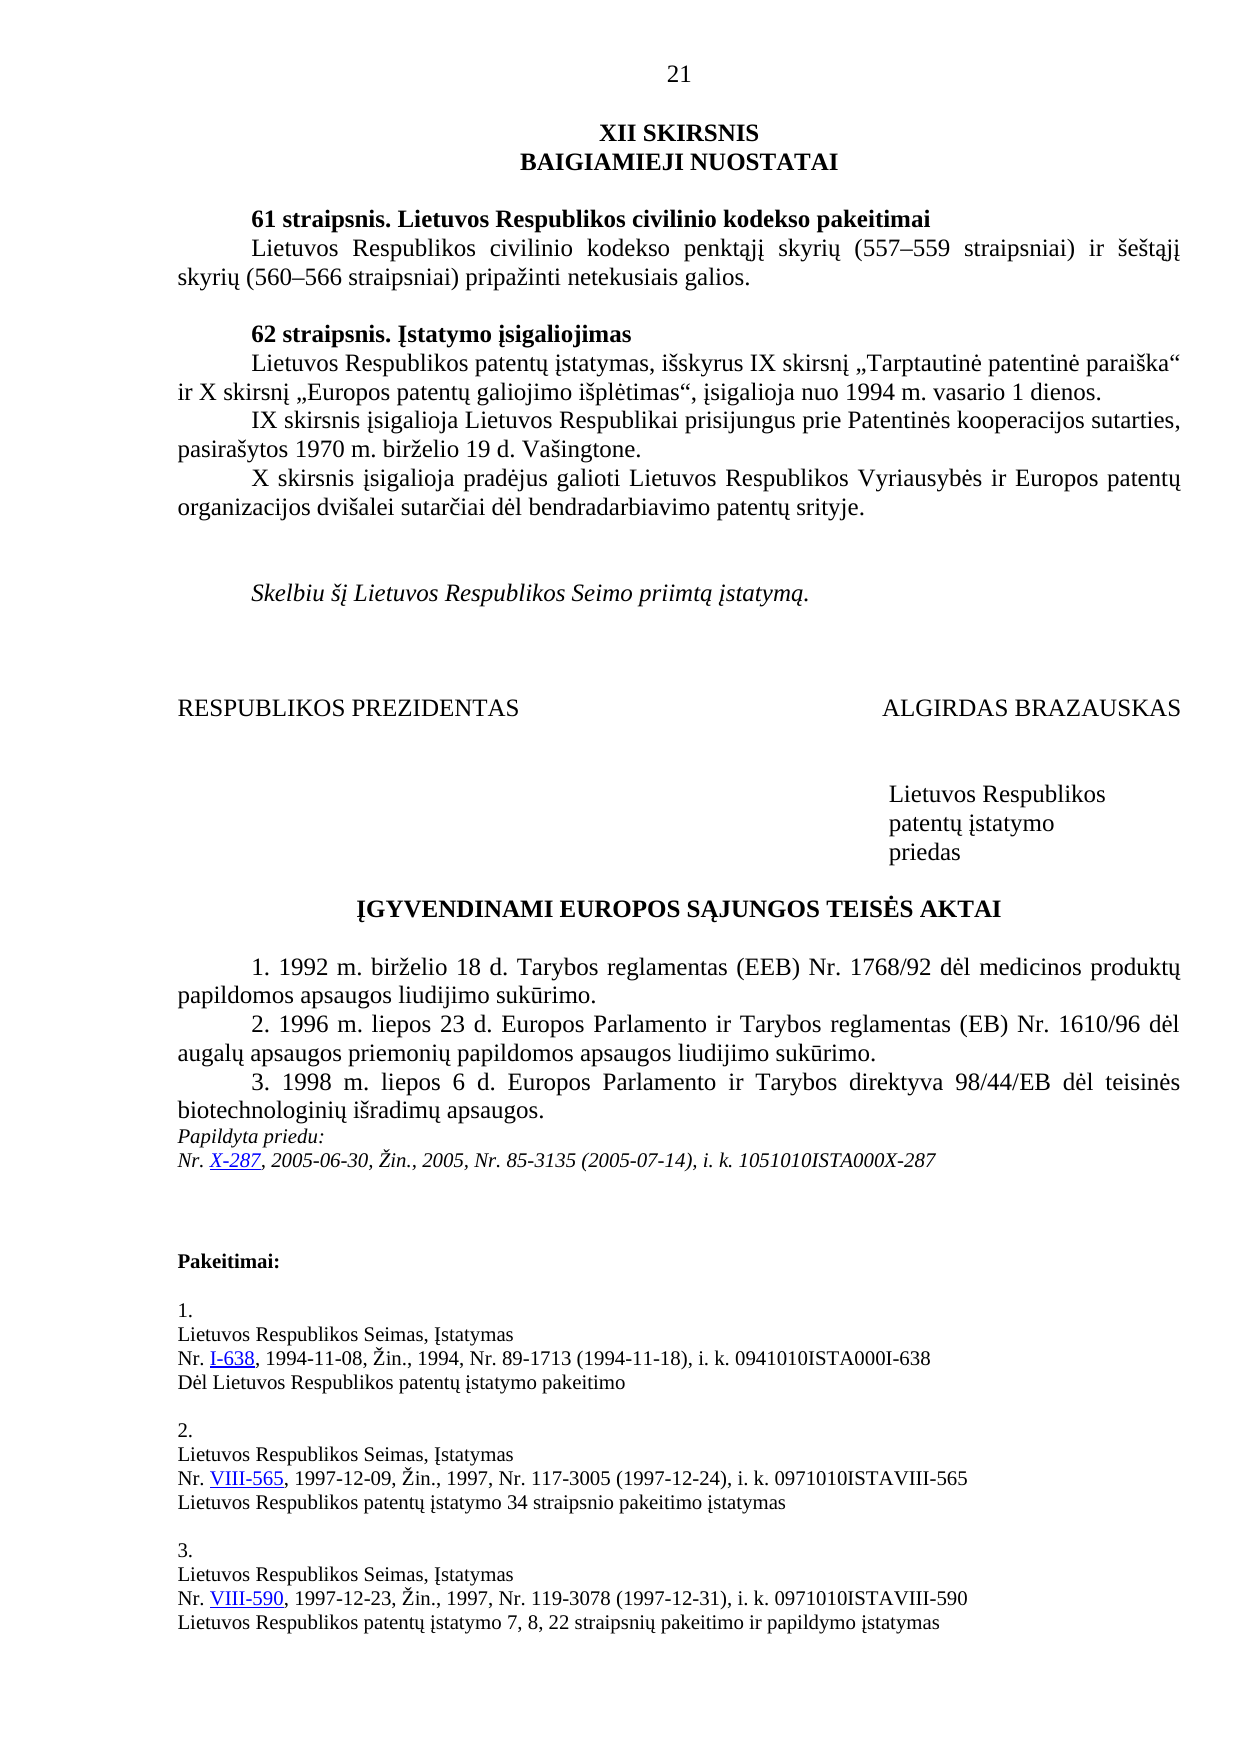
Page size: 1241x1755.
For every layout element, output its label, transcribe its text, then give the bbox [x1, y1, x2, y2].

text patentų įstatymo [815, 808, 1181, 837]
text Lietuvos Respublikos Seimas, Įstatymas [177, 1442, 1181, 1466]
text Nr. VIII-565, 1997-12-09, Žin., 1997, Nr. 117-3005 (1997-12-24), i. k. 0971010ISTAVIII-565 [177, 1466, 1181, 1490]
text 62 straipsnis. Įstatymo įsigaliojimas [177, 319, 1181, 348]
text Nr. X-287, 2005-06-30, Žin., 2005, Nr. 85-3135 (2005-07-14), i. k. 1051010ISTA000X-287 [177, 1148, 1181, 1172]
text Lietuvos Respublikos patentų įstatymo 34 straipsnio pakeitimo įstatymas [177, 1490, 1181, 1514]
text X skirsnis įsigalioja pradėjus galioti Lietuvos Respublikos Vyriausybės ir Europos patentų organizacijos dvišalei sutarčiai dėl bendradarbiavimo patentų srityje. [177, 463, 1181, 521]
text Nr. VIII-590, 1997-12-23, Žin., 1997, Nr. 119-3078 (1997-12-31), i. k. 0971010ISTAVIII-590 [177, 1586, 1181, 1610]
text Dėl Lietuvos Respublikos patentų įstatymo pakeitimo [177, 1370, 1181, 1394]
text 3. 1998 m. liepos 6 d. Europos Parlamento ir Tarybos direktyva 98/44/EB dėl teisinės biotechnologinių išradimų apsaugos. [177, 1067, 1181, 1124]
text Lietuvos Respublikos patentų įstatymo 7, 8, 22 straipsnių pakeitimo ir papildymo įstatymas [177, 1610, 1181, 1634]
text IX skirsnis įsigalioja Lietuvos Respublikai prisijungus prie Patentinės kooperacijos sutarties, pasirašytos 1970 m. birželio 19 d. Vašingtone. [177, 406, 1181, 463]
text BAIGIAMIEJI NUOSTATAI [177, 147, 1181, 176]
text Lietuvos Respublikos civilinio kodekso penktąjį skyrių (557–559 straipsniai) ir šeštąjį skyrių (560–566 straipsniai) pripažinti netekusiais galios. [177, 233, 1181, 291]
text XII SKIRSNIS [177, 118, 1181, 147]
text ĮGYVENDINAMI EUROPOS SĄJUNGOS TEISĖS AKTAI [177, 894, 1181, 923]
text Nr. I-638, 1994-11-08, Žin., 1994, Nr. 89-1713 (1994-11-18), i. k. 0941010ISTA000I-638 [177, 1346, 1181, 1370]
text 2. [177, 1418, 1181, 1442]
text Lietuvos Respublikos Seimas, Įstatymas [177, 1562, 1181, 1586]
text Papildyta priedu: [177, 1124, 1181, 1148]
text 61 straipsnis. Lietuvos Respublikos civilinio kodekso pakeitimai [177, 204, 1181, 233]
text Skelbiu šį Lietuvos Respublikos Seimo priimtą įstatymą. [177, 578, 1181, 607]
text RESPUBLIKOS PREZIDENTAS ALGIRDAS BRAZAUSKAS [177, 693, 1181, 722]
text 2. 1996 m. liepos 23 d. Europos Parlamento ir Tarybos reglamentas (EB) Nr. 1610/96 dėl augalų apsaugos priemonių papildomos apsaugos liudijimo sukūrimo. [177, 1009, 1181, 1067]
text 1. [177, 1297, 1181, 1322]
text 1. 1992 m. birželio 18 d. Tarybos reglamentas (EEB) Nr. 1768/92 dėl medicinos produktų papildomos apsaugos liudijimo sukūrimo. [177, 952, 1181, 1009]
text Lietuvos Respublikos patentų įstatymas, išskyrus IX skirsnį „Tarptautinė patentinė paraiška“ ir X skirsnį „Europos patentų galiojimo išplėtimas“, įsigalioja nuo 1994 m. vasario 1 dienos. [177, 348, 1181, 406]
text priedas [815, 837, 1181, 866]
text 3. [177, 1538, 1181, 1562]
text Pakeitimai: [177, 1249, 1181, 1273]
text Lietuvos Respublikos [815, 779, 1181, 808]
text Lietuvos Respublikos Seimas, Įstatymas [177, 1322, 1181, 1346]
